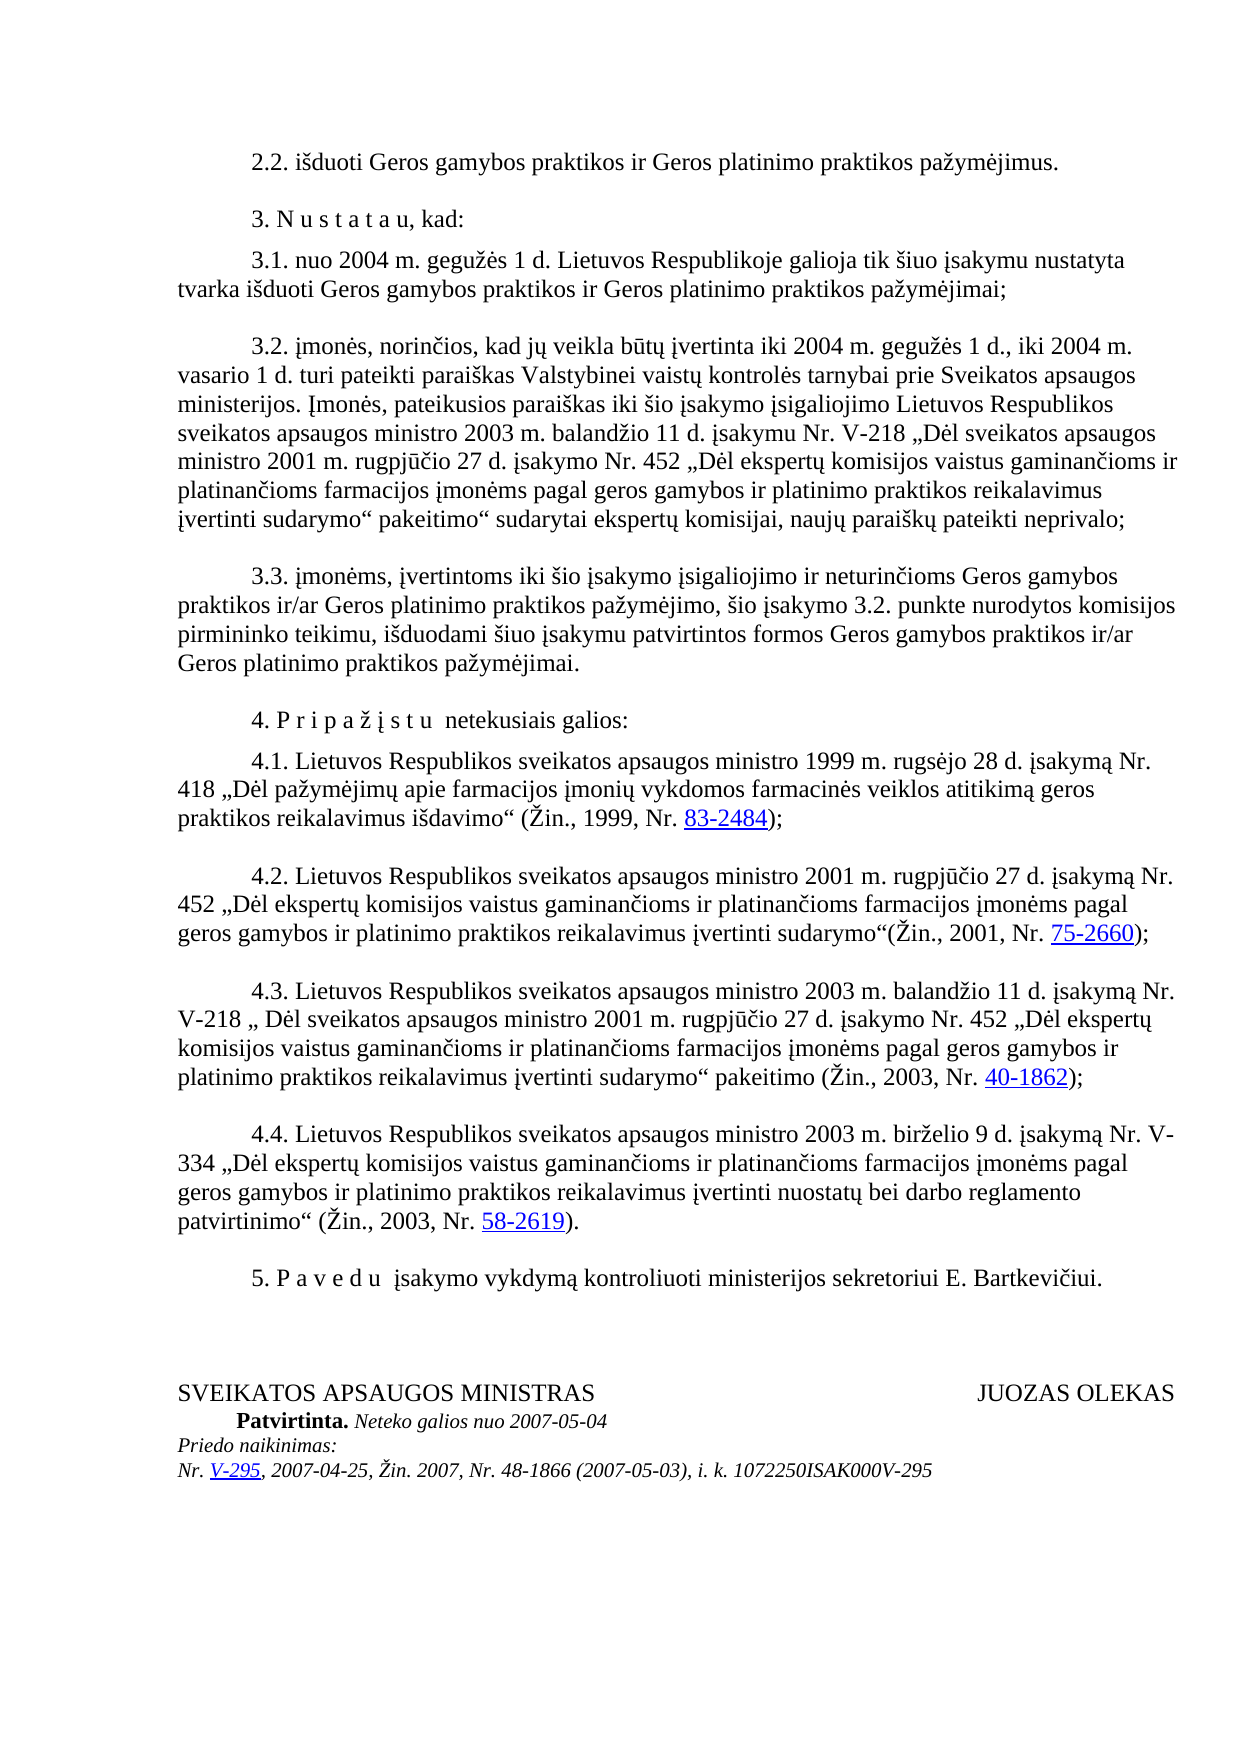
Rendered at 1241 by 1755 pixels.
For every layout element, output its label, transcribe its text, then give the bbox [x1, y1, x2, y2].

text 4.2. Lietuvos Respublikos sveikatos apsaugos ministro 2001 m. rugpjūčio 27 d. įsakymą Nr. 452 „Dėl ekspertų komisijos vaistus gaminančioms ir platinančioms farmacijos įmonėms pagal geros gamybos ir platinimo praktikos reikalavimus įvertinti sudarymo“(Žin., 2001, Nr. 75-2660); [177, 861, 1181, 947]
text 4. Pripažįstu netekusiais galios: [177, 705, 1181, 734]
text Nr. V-295, 2007-04-25, Žin. 2007, Nr. 48-1866 (2007-05-03), i. k. 1072250ISAK000V-295 [177, 1457, 1181, 1482]
text 5. Pavedu įsakymo vykdymą kontroliuoti ministerijos sekretoriui E. Bartkevičiui. [177, 1263, 1181, 1292]
text 3.1. nuo 2004 m. gegužės 1 d. Lietuvos Respublikoje galioja tik šiuo įsakymu nustatyta tvarka išduoti Geros gamybos praktikos ir Geros platinimo praktikos pažymėjimai; [177, 245, 1181, 303]
text Patvirtinta. Neteko galios nuo 2007-05-04 [177, 1407, 1181, 1433]
text 2.2. išduoti Geros gamybos praktikos ir Geros platinimo praktikos pažymėjimus. [177, 147, 1181, 176]
text 3.2. įmonės, norinčios, kad jų veikla būtų įvertinta iki 2004 m. gegužės 1 d., iki 2004 m. vasario 1 d. turi pateikti paraiškas Valstybinei vaistų kontrolės tarnybai prie Sveikatos apsaugos ministerijos. Įmonės, pateikusios paraiškas iki šio įsakymo įsigaliojimo Lietuvos Respublikos sveikatos apsaugos ministro 2003 m. balandžio 11 d. įsakymu Nr. V-218 „Dėl sveikatos apsaugos ministro 2001 m. rugpjūčio 27 d. įsakymo Nr. 452 „Dėl ekspertų komisijos vaistus gaminančioms ir platinančioms farmacijos įmonėms pagal geros gamybos ir platinimo praktikos reikalavimus įvertinti sudarymo“ pakeitimo“ sudarytai ekspertų komisijai, naujų paraiškų pateikti neprivalo; [177, 331, 1181, 533]
text 3.3. įmonėms, įvertintoms iki šio įsakymo įsigaliojimo ir neturinčioms Geros gamybos praktikos ir/ar Geros platinimo praktikos pažymėjimo, šio įsakymo 3.2. punkte nurodytos komisijos pirmininko teikimu, išduodami šiuo įsakymu patvirtintos formos Geros gamybos praktikos ir/ar Geros platinimo praktikos pažymėjimai. [177, 561, 1181, 676]
text 4.3. Lietuvos Respublikos sveikatos apsaugos ministro 2003 m. balandžio 11 d. įsakymą Nr. V-218 „ Dėl sveikatos apsaugos ministro 2001 m. rugpjūčio 27 d. įsakymo Nr. 452 „Dėl ekspertų komisijos vaistus gaminančioms ir platinančioms farmacijos įmonėms pagal geros gamybos ir platinimo praktikos reikalavimus įvertinti sudarymo“ pakeitimo (Žin., 2003, Nr. 40-1862); [177, 976, 1181, 1091]
text 4.1. Lietuvos Respublikos sveikatos apsaugos ministro 1999 m. rugsėjo 28 d. įsakymą Nr. 418 „Dėl pažymėjimų apie farmacijos įmonių vykdomos farmacinės veiklos atitikimą geros praktikos reikalavimus išdavimo“ (Žin., 1999, Nr. 83-2484); [177, 746, 1181, 832]
text 4.4. Lietuvos Respublikos sveikatos apsaugos ministro 2003 m. birželio 9 d. įsakymą Nr. V-334 „Dėl ekspertų komisijos vaistus gaminančioms ir platinančioms farmacijos įmonėms pagal geros gamybos ir platinimo praktikos reikalavimus įvertinti nuostatų bei darbo reglamento patvirtinimo“ (Žin., 2003, Nr. 58-2619). [177, 1119, 1181, 1234]
text Priedo naikinimas: [177, 1433, 1181, 1457]
text SVEIKATOS APSAUGOS MINISTRAS JUOZAS OLEKAS [177, 1378, 1181, 1407]
text 3. Nustatau, kad: [177, 204, 1181, 233]
